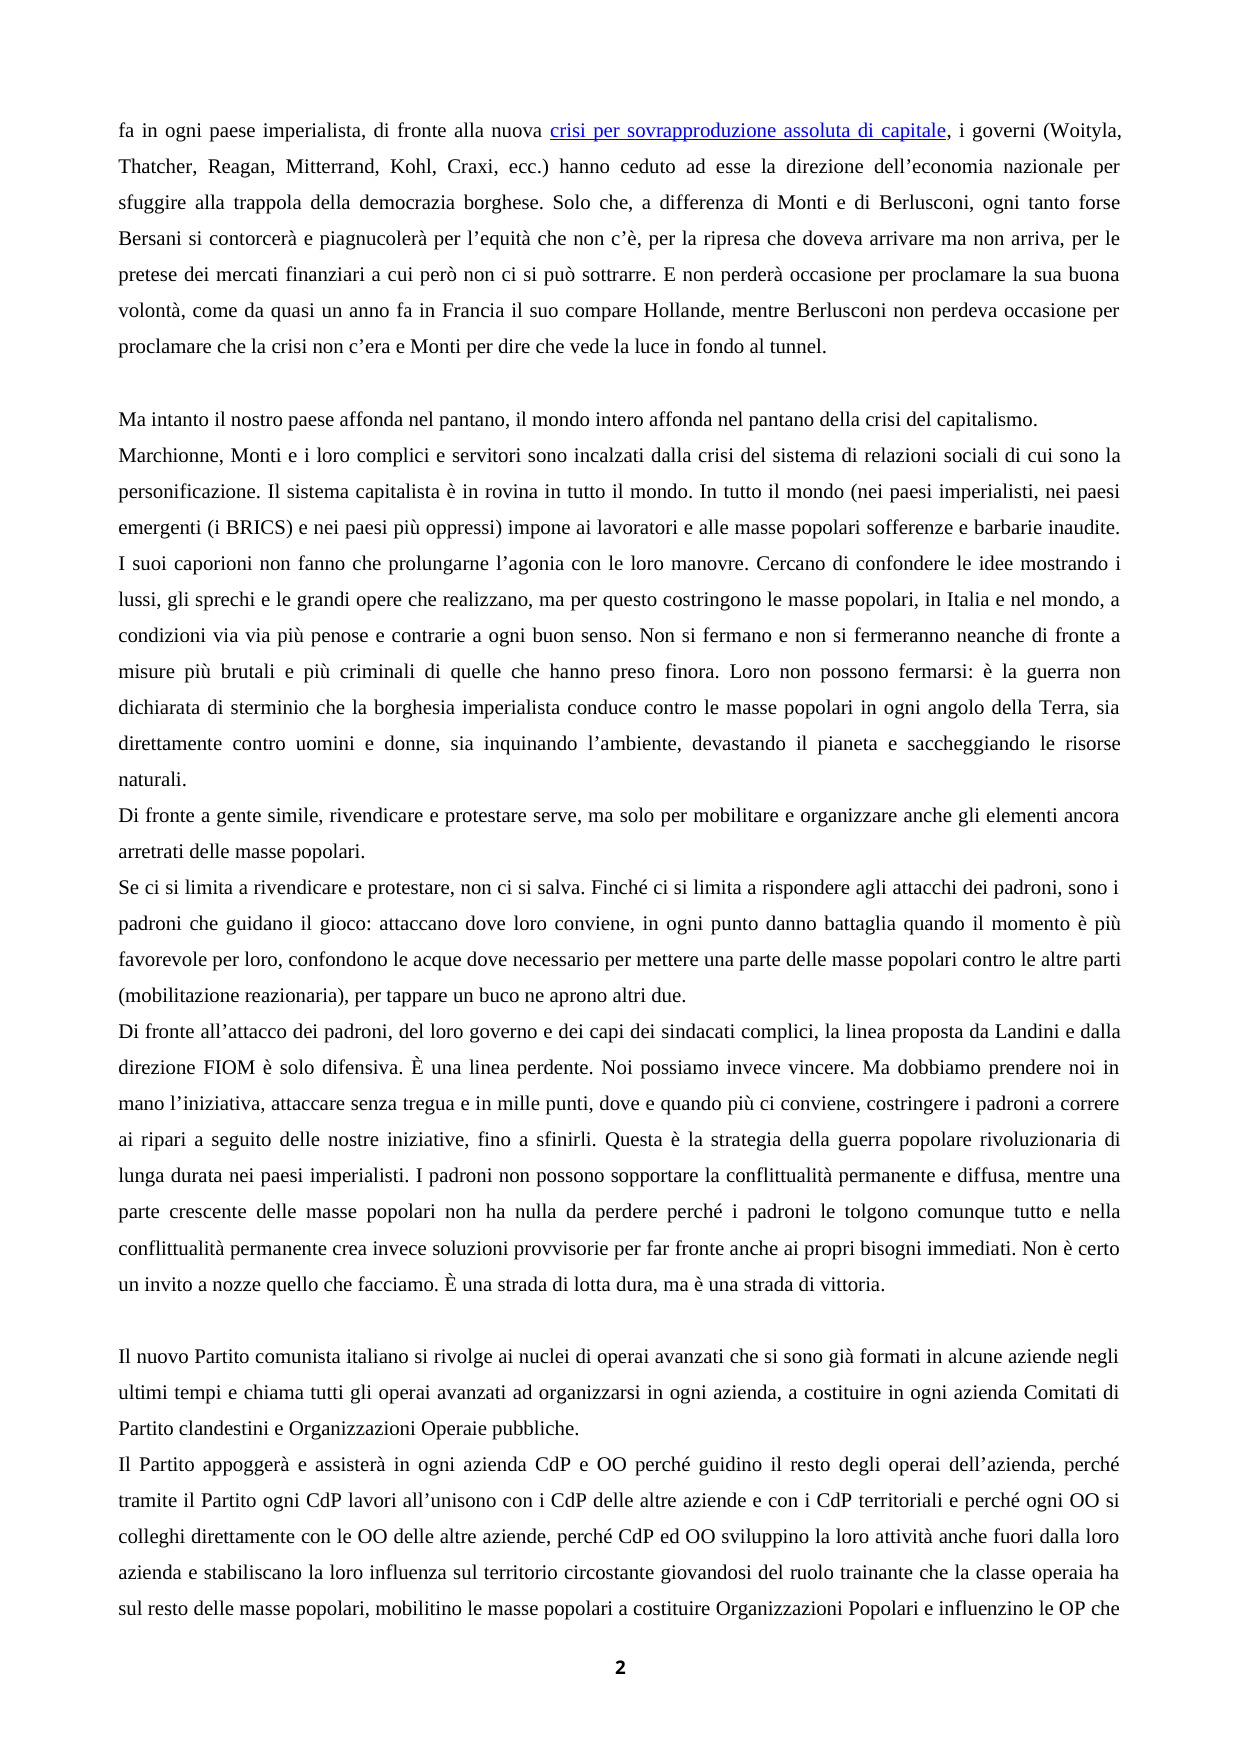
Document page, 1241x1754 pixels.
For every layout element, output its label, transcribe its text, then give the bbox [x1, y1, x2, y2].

text Marchionne, Monti e i loro complici e servitori sono incalzati dalla crisi del sistema di relazioni sociali di cui sono la personificazione. Il sistema capitalista è in rovina in tutto il mondo. In tutto il mondo (nei paesi imperialisti, nei paesi emergenti (i BRICS) e nei paesi più oppressi) impone ai lavoratori e alle masse popolari sofferenze e barbarie inaudite. I suoi caporioni non fanno che prolungarne l’agonia con le loro manovre. Cercano di confondere le idee mostrando i lussi, gli sprechi e le grandi opere che realizzano, ma per questo costringono le masse popolari, in Italia e nel mondo, a condizioni via via più penose e contrarie a ogni buon senso. Non si fermano e non si fermeranno neanche di fronte a misure più brutali e più criminali di quelle che hanno preso finora. Loro non possono fermarsi: è la guerra non dichiarata di sterminio che la borghesia imperialista conduce contro le masse popolari in ogni angolo della Terra, sia direttamente contro uomini e donne, sia inquinando l’ambiente, devastando il pianeta e saccheggiando le risorse naturali. [118, 442, 1122, 791]
text Di fronte all’attacco dei padroni, del loro governo e dei capi dei sindacati complici, la linea proposta da Landini e dalla direzione FIOM è solo difensiva. È una linea perdente. Noi possiamo invece vincere. Ma dobbiamo prendere noi in mano l’iniziativa, attaccare senza tregua e in mille punti, dove e quando più ci conviene, costringere i padroni a correre ai ripari a seguito delle nostre iniziative, fino a sfinirli. Questa è la strategia della guerra popolare rivoluzionaria di lunga durata nei paesi imperialisti. I padroni non possono sopportare la conflittualità permanente e diffusa, mentre una parte crescente delle masse popolari non ha nulla da perdere perché i padroni le tolgono comunque tutto e nella conflittualità permanente crea invece soluzioni provvisorie per far fronte anche ai propri bisogni immediati. Non è certo un invito a nozze quello che facciamo. È una strada di lotta dura, ma è una strada di vittoria. [118, 1019, 1122, 1296]
text Ma intanto il nostro paese affonda nel pantano, il mondo intero affonda nel pantano della crisi del capitalismo. [118, 406, 1122, 431]
text Il Partito appoggerà e assisterà in ogni azienda CdP e OO perché guidino il resto degli operai dell’azienda, perché tramite il Partito ogni CdP lavori all’unisono con i CdP delle altre aziende e con i CdP territoriali e perché ogni OO si colleghi direttamente con le OO delle altre aziende, perché CdP ed OO sviluppino la loro attività anche fuori dalla loro azienda e stabiliscano la loro influenza sul territorio circostante giovandosi del ruolo trainante che la classe operaia ha sul resto delle masse popolari, mobilitino le masse popolari a costituire Organizzazioni Popolari e influenzino le OP che [118, 1452, 1122, 1620]
text Se ci si limita a rivendicare e protestare, non ci si salva. Finché ci si limita a rispondere agli attacchi dei padroni, sono i padroni che guidano il gioco: attaccano dove loro conviene, in ogni punto danno battaglia quando il momento è più favorevole per loro, confondono le acque dove necessario per mettere una parte delle masse popolari contro le altre parti (mobilitazione reazionaria), per tappare un buco ne aprono altri due. [118, 875, 1122, 1007]
text Il nuovo Partito comunista italiano si rivolge ai nuclei di operai avanzati che si sono già formati in alcune aziende negli ultimi tempi e chiama tutti gli operai avanzati ad organizzarsi in ogni azienda, a costituire in ogni azienda Comitati di Partito clandestini e Organizzazioni Operaie pubbliche. [118, 1343, 1122, 1440]
text fa in ogni paese imperialista, di fronte alla nuova crisi per sovrapproduzione assoluta di capitale, i governi (Woityla, Thatcher, Reagan, Mitterrand, Kohl, Craxi, ecc.) hanno ceduto ad esse la direzione dell’economia nazionale per sfuggire alla trappola della democrazia borghese. Solo che, a differenza di Monti e di Berlusconi, ogni tanto forse Bersani si contorcerà e piagnucolerà per l’equità che non c’è, per la ripresa che doveva arrivare ma non arriva, per le pretese dei mercati finanziari a cui però non ci si può sottrarre. E non perderà occasione per proclamare la sua buona volontà, come da quasi un anno fa in Francia il suo compare Hollande, mentre Berlusconi non perdeva occasione per proclamare che la crisi non c’era e Monti per dire che vede la luce in fondo al tunnel. [118, 118, 1122, 358]
text Di fronte a gente simile, rivendicare e protestare serve, ma solo per mobilitare e organizzare anche gli elementi ancora arretrati delle masse popolari. [118, 803, 1122, 863]
